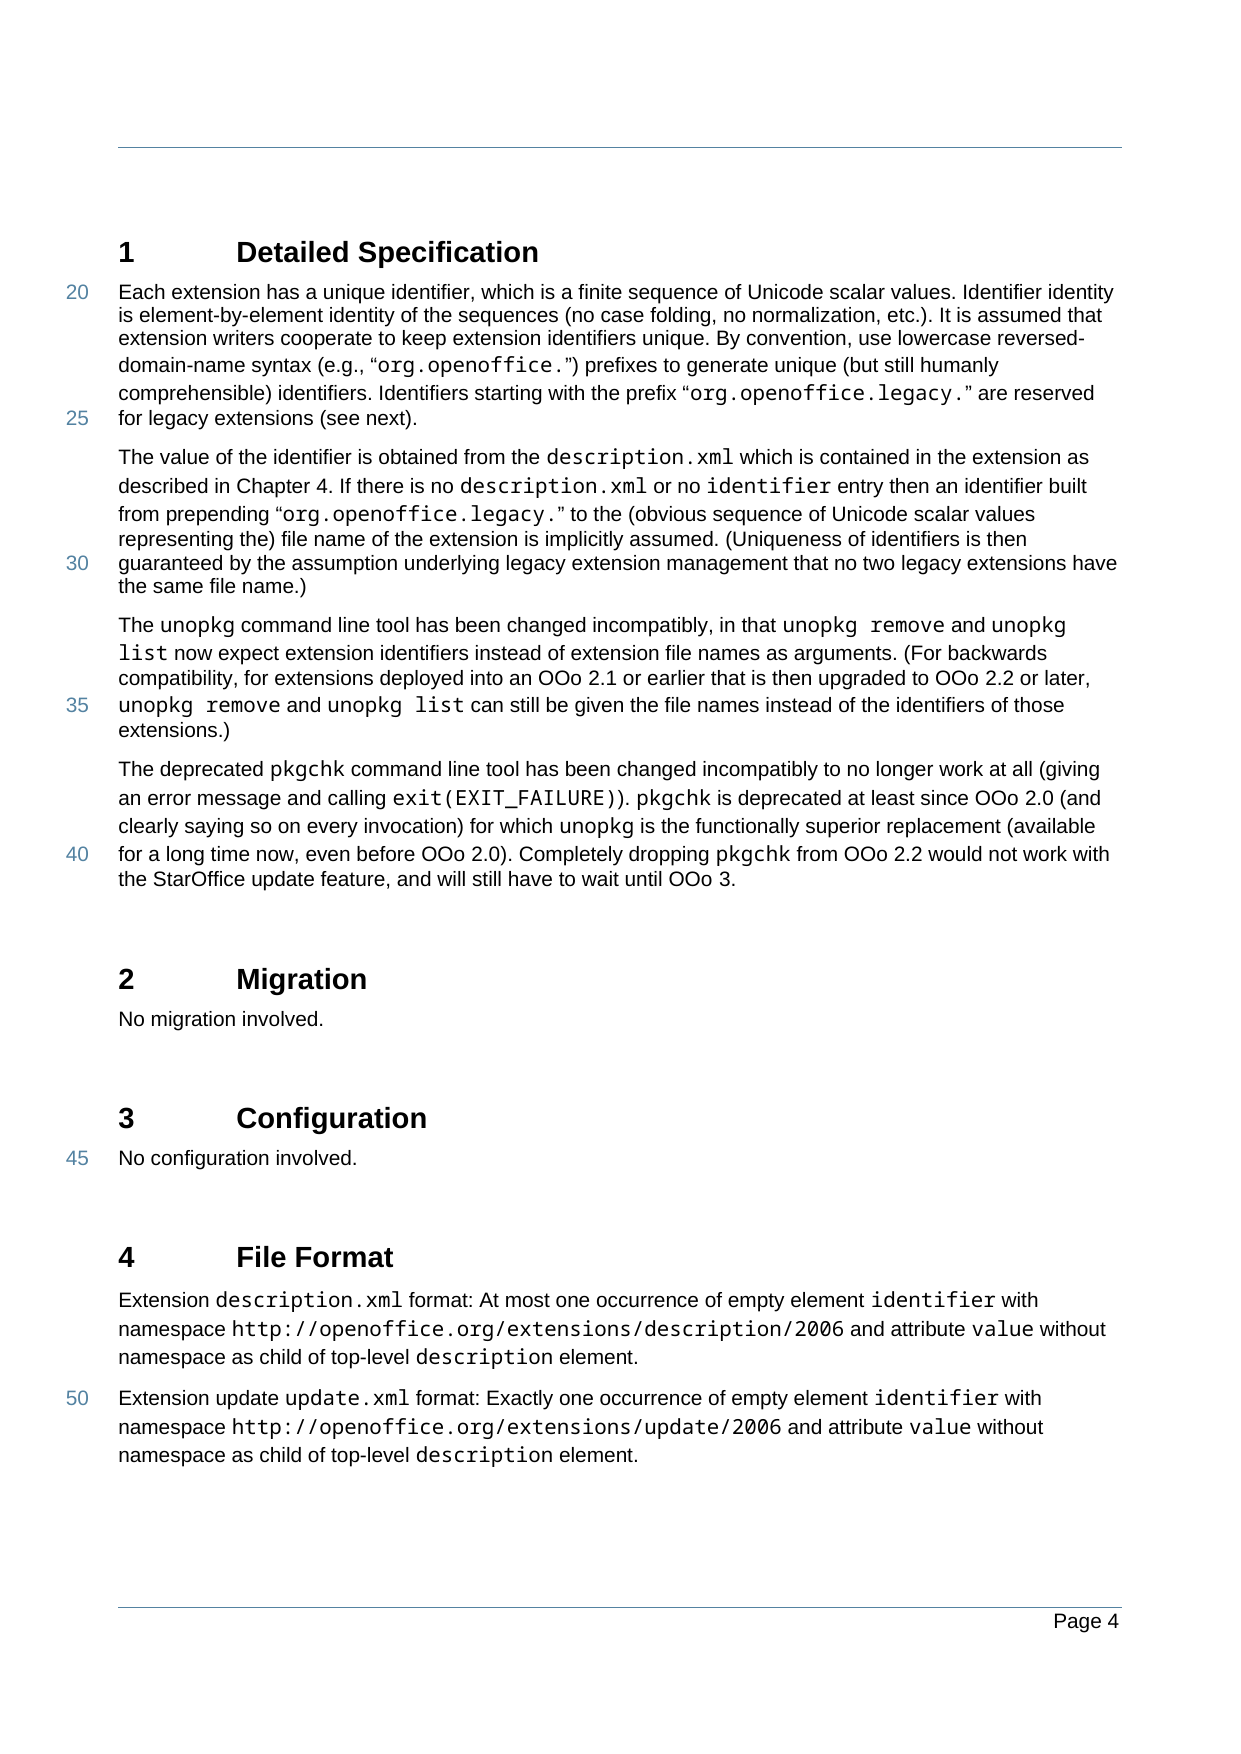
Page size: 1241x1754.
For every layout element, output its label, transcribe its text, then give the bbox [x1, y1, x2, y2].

subtitle Detailed Specification [118, 236, 1122, 268]
text Each extension has a unique identifier, which is a finite sequence of Unicode scalar values. Identifier identity is element-by-element identity of the sequences (no case folding, no normalization, etc.). It is assumed that extension writers cooperate to keep extension identifiers unique. By convention, use lowercase reversed-domain-name syntax (e.g., “org.openoffice.”) prefixes to generate unique (but still humanly comprehensible) identifiers. Identifiers starting with the prefix “org.openoffice.legacy.” are reserved for legacy extensions (see next). [118, 280, 1122, 430]
text Extension update update.xml format: Exactly one occurrence of empty element identifier with namespace http://openoffice.org/extensions/update/2006 and attribute value without namespace as child of top-level description element. [118, 1383, 1122, 1469]
subtitle Migration [118, 963, 1122, 995]
subtitle Configuration [118, 1102, 1122, 1134]
text The deprecated pkgchk command line tool has been changed incompatibly to no longer work at all (giving an error message and calling exit(EXIT_FAILURE)). pkgchk is deprecated at least since OOo 2.0 (and clearly saying so on every invocation) for which unopkg is the functionally superior replacement (available for a long time now, even before OOo 2.0). Completely dropping pkgchk from OOo 2.2 would not work with the StarOffice update feature, and will still have to wait until OOo 3. [118, 754, 1122, 891]
text No migration involved. [118, 1007, 1122, 1030]
text The unopkg command line tool has been changed incompatibly, in that unopkg remove and unopkg list now expect extension identifiers instead of extension file names as arguments. (For backwards compatibility, for extensions deployed into an OOo 2.1 or earlier that is then upgraded to OOo 2.2 or later, unopkg remove and unopkg list can still be given the file names instead of the identifiers of those extensions.) [118, 610, 1122, 742]
text No configuration involved. [118, 1146, 1122, 1169]
subtitle File Format [118, 1241, 1122, 1274]
text The value of the identifier is obtained from the description.xml which is contained in the extension as described in Chapter 4. If there is no description.xml or no identifier entry then an identifier built from prepending “org.openoffice.legacy.” to the (obvious sequence of Unicode scalar values representing the) file name of the extension is implicitly assumed. (Uniqueness of identifiers is then guaranteed by the assumption underlying legacy extension management that no two legacy extensions have the same file name.) [118, 442, 1122, 597]
text Extension description.xml format: At most one occurrence of empty element identifier with namespace http://openoffice.org/extensions/description/2006 and attribute value without namespace as child of top-level description element. [118, 1286, 1122, 1371]
